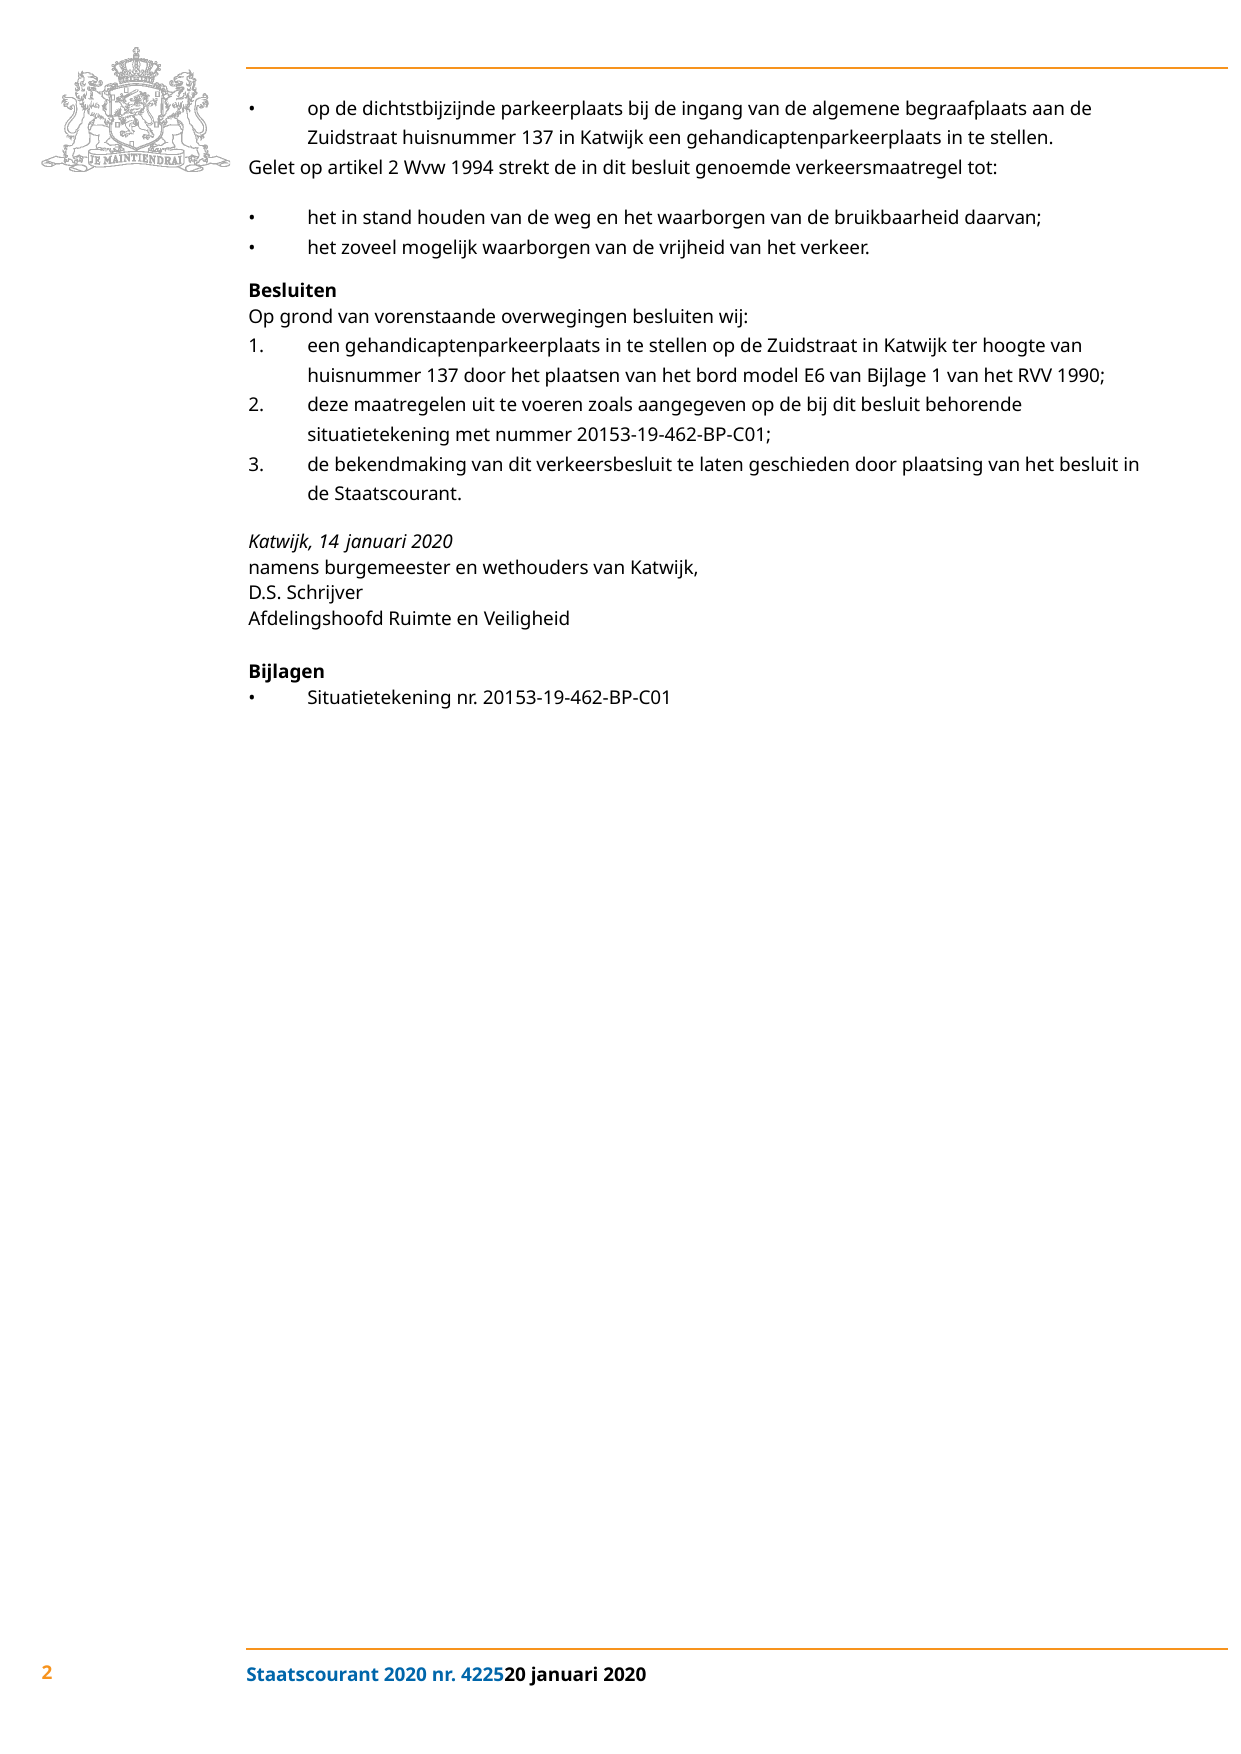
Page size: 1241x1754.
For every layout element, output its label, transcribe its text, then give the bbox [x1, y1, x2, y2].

list het zoveel mogelijk waarborgen van de vrijheid van het verkeer. [248, 234, 1152, 260]
list een gehandicaptenparkeerplaats in te stellen op de Zuidstraat in Katwijk ter hoogte van huisnummer 137 door het plaatsen van het bord model E6 van Bijlage 1 van het RVV 1990; [248, 332, 1152, 388]
text Katwijk, 14 januari 2020 [248, 528, 1152, 554]
list de bekendmaking van dit verkeersbesluit te laten geschieden door plaatsing van het besluit in de Staatscourant. [248, 451, 1152, 506]
list op de dichtstbijzijnde parkeerplaats bij de ingang van de algemene begraafplaats aan de Zuidstraat huisnummer 137 in Katwijk een gehandicaptenparkeerplaats in te stellen. [248, 95, 1152, 150]
text Besluiten [248, 277, 1152, 303]
list Situatietekening nr. 20153-19-462-BP-C01 [248, 684, 1152, 710]
text Op grond van vorenstaande overwegingen besluiten wij: [248, 303, 1152, 328]
list het in stand houden van de weg en het waarborgen van de bruikbaarheid daarvan; [248, 204, 1152, 230]
text Bijlagen [248, 658, 1152, 684]
list deze maatregelen uit te voeren zoals aangegeven op de bij dit besluit behorende situatietekening met nummer 20153-19-462-BP-C01; [248, 392, 1152, 447]
picture [41, 47, 231, 172]
text Gelet op artikel 2 Wvw 1994 strekt de in dit besluit genoemde verkeersmaatregel tot: [248, 154, 1152, 180]
text Afdelingshoofd Ruimte en Veiligheid [248, 605, 1152, 631]
text namens burgemeester en wethouders van Katwijk, [248, 554, 1152, 579]
text D.S. Schrijver [248, 579, 1152, 605]
